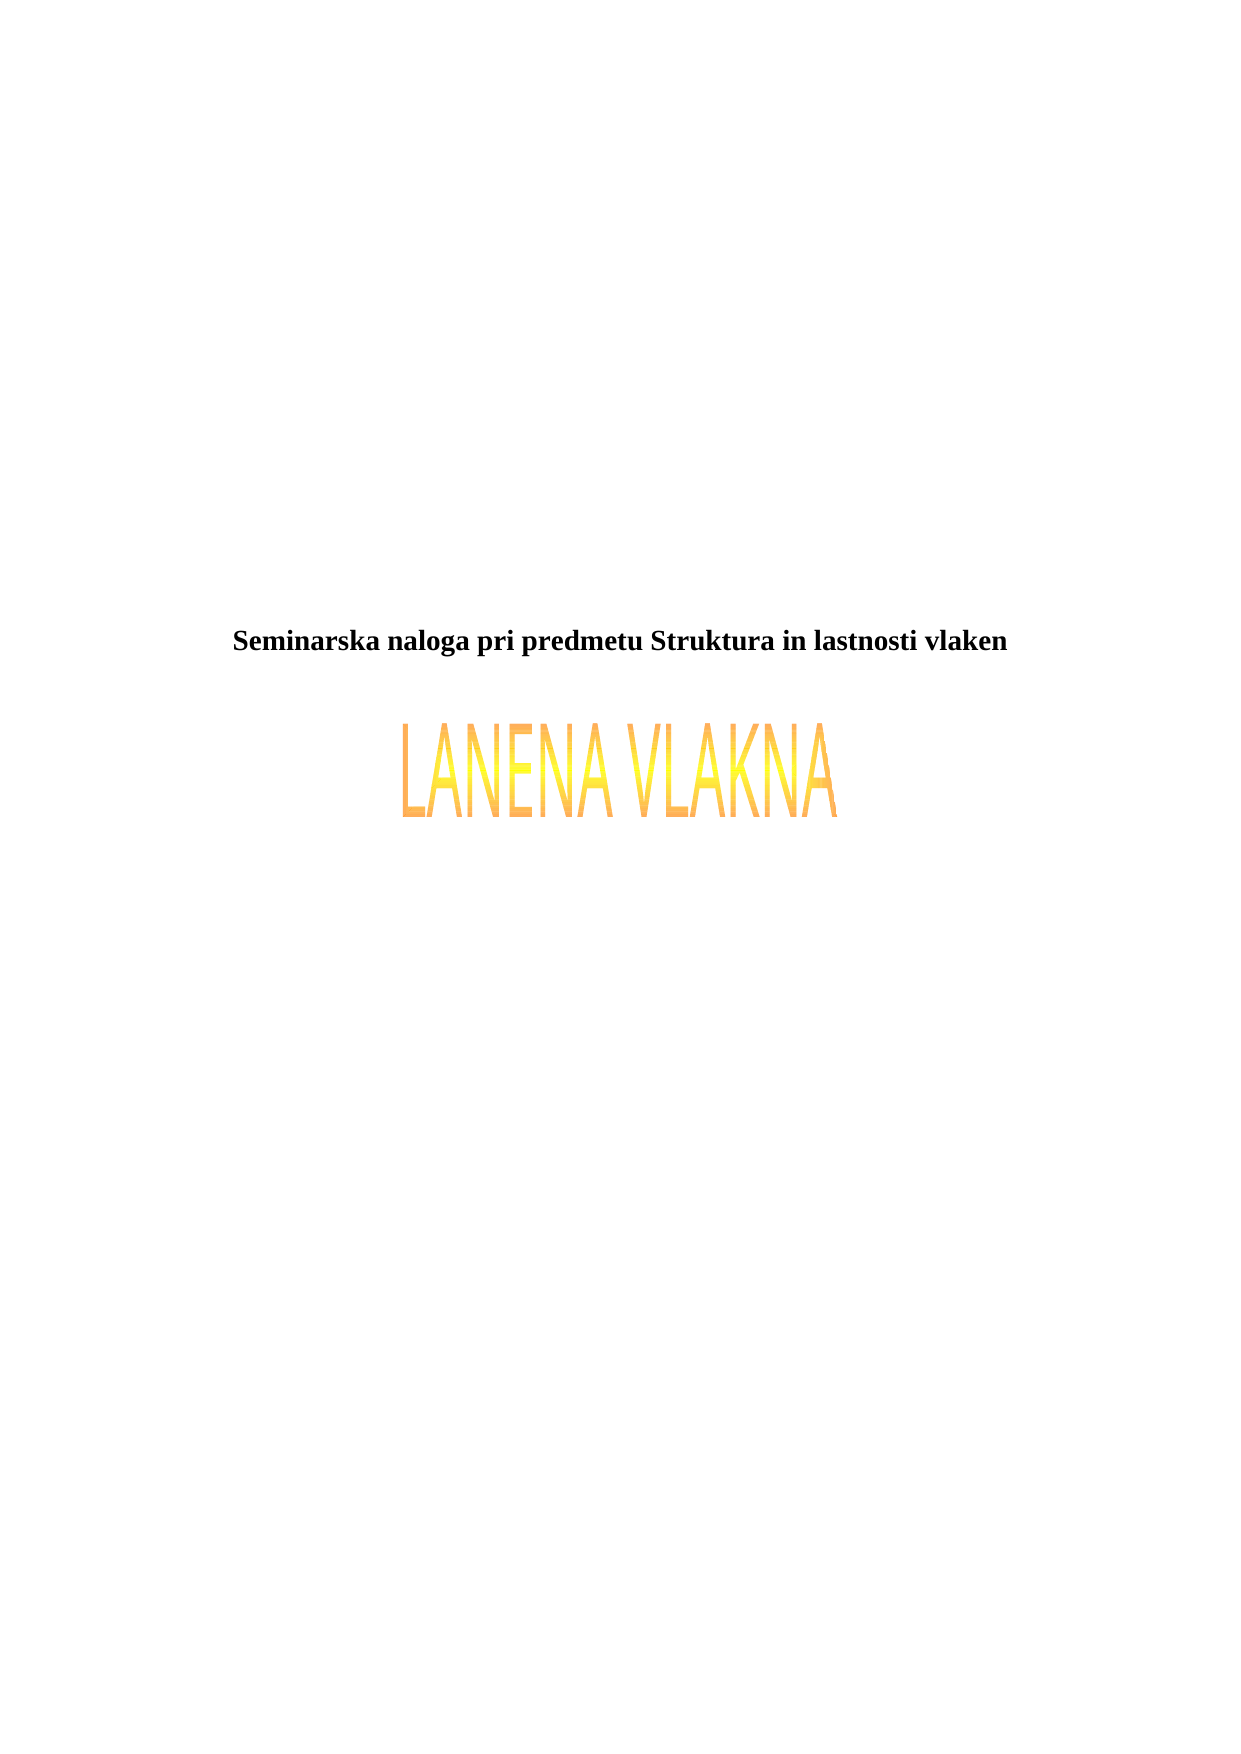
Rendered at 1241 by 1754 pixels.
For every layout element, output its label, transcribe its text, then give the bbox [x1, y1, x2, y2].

text [406, 727, 426, 814]
text Seminarska naloga pri predmetu Struktura in lastnosti vlaken [177, 623, 1063, 656]
